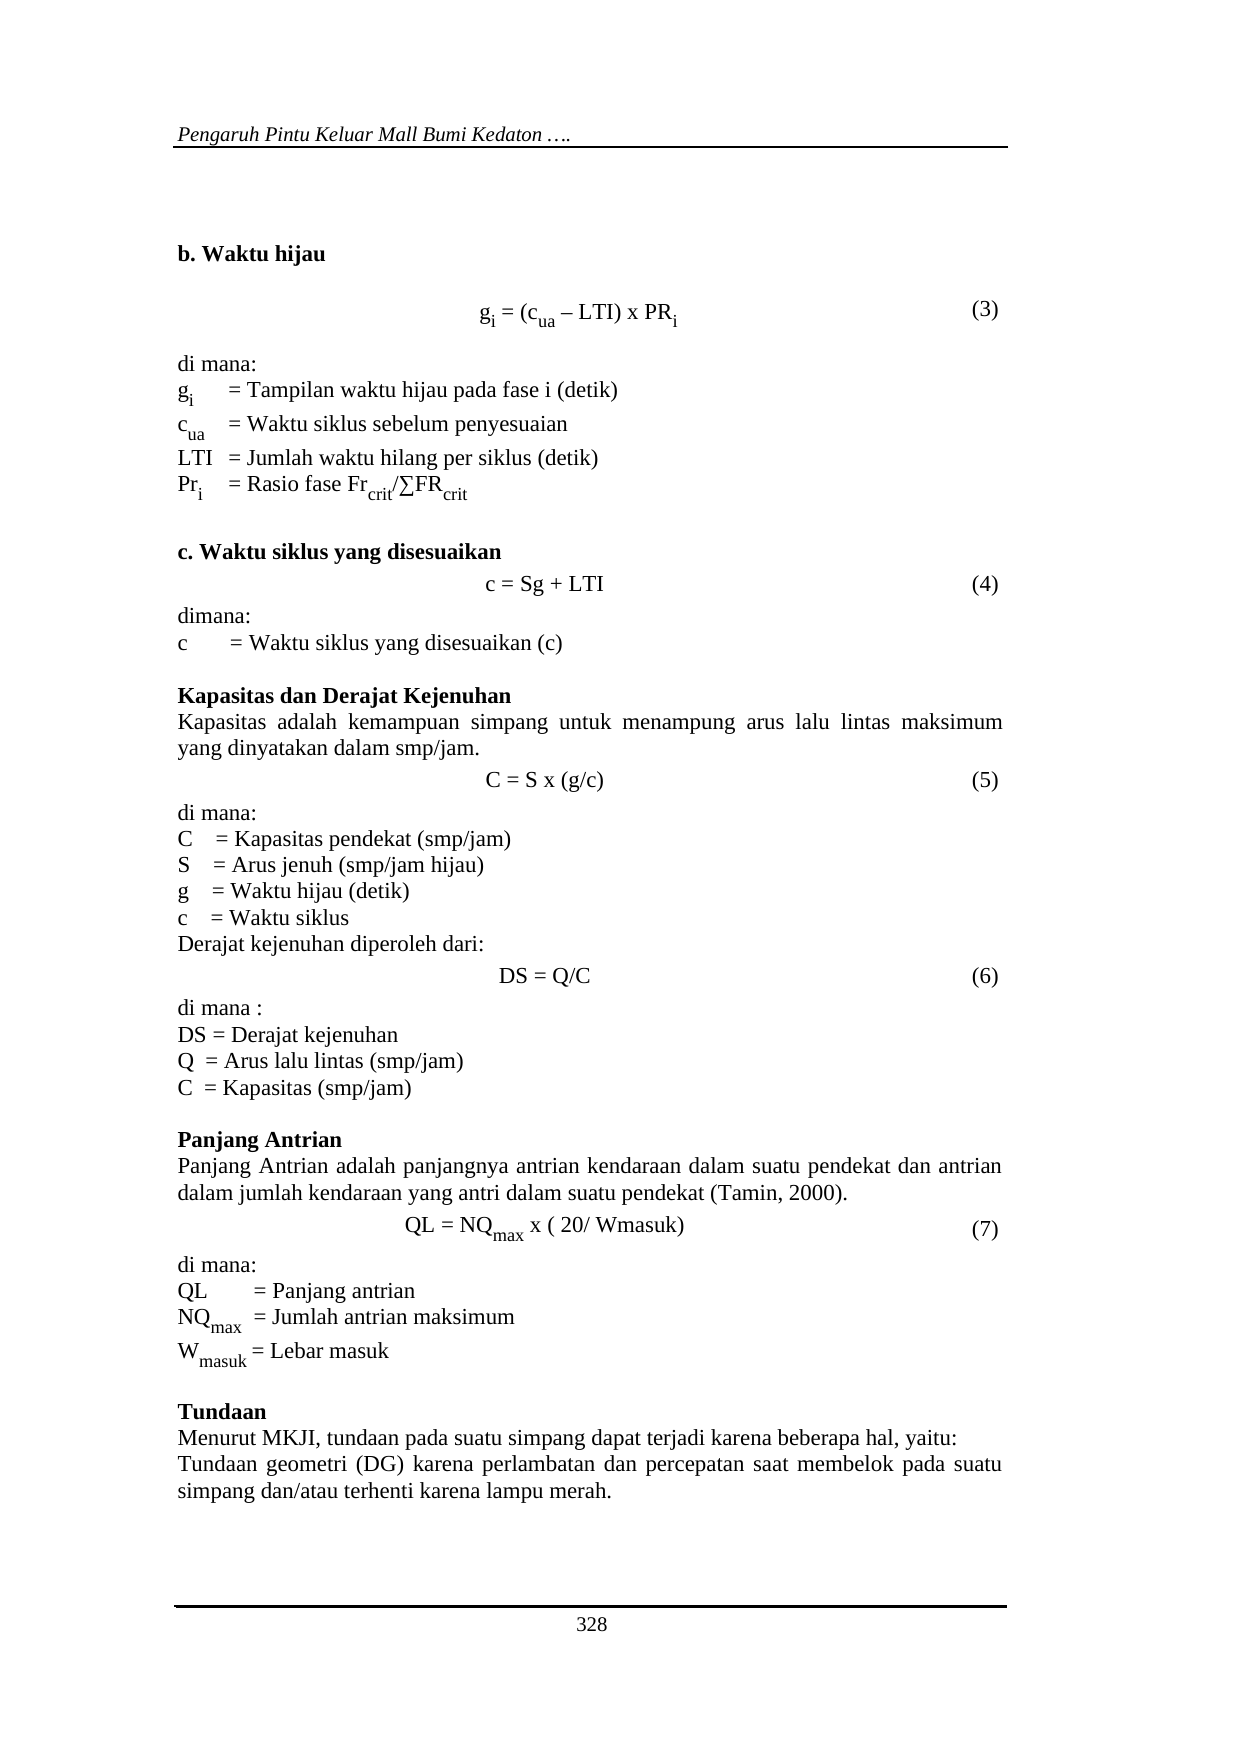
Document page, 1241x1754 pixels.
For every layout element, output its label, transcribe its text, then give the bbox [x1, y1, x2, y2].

table_header gi = (cua – LTI) x PRi [177, 267, 912, 350]
text Kapasitas adalah kemampuan simpang untuk menampung arus lalu lintas maksimum yang dinyatakan dalam smp/jam. [177, 708, 1004, 761]
text Q = Arus lalu lintas (smp/jam) [177, 1047, 1004, 1073]
text di mana: [177, 350, 1004, 376]
text c = Waktu siklus yang disesuaikan (c) [177, 629, 1004, 655]
text dimana: [177, 603, 1004, 629]
text Pri = Rasio fase Frcrit/∑FRcrit [177, 471, 1004, 504]
text c. Waktu siklus yang disesuaikan [177, 538, 1004, 565]
text Menurut MKJI, tundaan pada suatu simpang dapat terjadi karena beberapa hal, yaitu: [177, 1424, 1004, 1450]
text DS = Derajat kejenuhan [177, 1021, 1004, 1047]
text c = Waktu siklus [177, 904, 1004, 930]
table_header c = Sg + LTI [177, 565, 912, 603]
text Derajat kejenuhan diperoleh dari: [177, 930, 1004, 957]
text b. Waktu hijau [177, 236, 1004, 267]
text C = Kapasitas (smp/jam) [177, 1073, 1004, 1100]
text NQmax = Jumlah antrian maksimum [177, 1303, 1004, 1337]
text di mana: [177, 1251, 1004, 1277]
text di mana: [177, 798, 1004, 825]
text Panjang Antrian adalah panjangnya antrian kendaraan dalam suatu pendekat dan antrian dalam jumlah kendaraan yang antri dalam suatu pendekat (Tamin, 2000). [177, 1153, 1004, 1205]
text LTI = Jumlah waktu hilang per siklus (detik) [177, 444, 1004, 471]
text Wmasuk = Lebar masuk [177, 1337, 1004, 1371]
text cua = Waktu siklus sebelum penyesuaian [177, 410, 1004, 444]
table_header C = S x (g/c) [177, 761, 912, 798]
text Tundaan geometri (DG) karena perlambatan dan percepatan saat membelok pada suatu simpang dan/atau terhenti karena lampu merah. [177, 1450, 1004, 1503]
text Kapasitas dan Derajat Kejenuhan [177, 682, 1004, 708]
text S = Arus jenuh (smp/jam hijau) [177, 851, 1004, 878]
table_header (6) [912, 957, 1004, 994]
table_header (4) [912, 565, 1004, 603]
text Tundaan [177, 1398, 1004, 1424]
text QL = Panjang antrian [177, 1277, 1004, 1303]
table_header (5) [912, 761, 1004, 798]
table_header (3) [912, 267, 1004, 350]
text gi = Tampilan waktu hijau pada fase i (detik) [177, 376, 1004, 410]
table_header DS = Q/C [177, 957, 912, 994]
table_header QL = NQmax x ( 20/ Wmasuk) [177, 1205, 912, 1251]
table_header (7) [912, 1205, 1004, 1251]
text g = Waktu hijau (detik) [177, 878, 1004, 904]
text C = Kapasitas pendekat (smp/jam) [177, 825, 1004, 851]
text Panjang Antrian [177, 1126, 1004, 1153]
text di mana : [177, 994, 1004, 1021]
